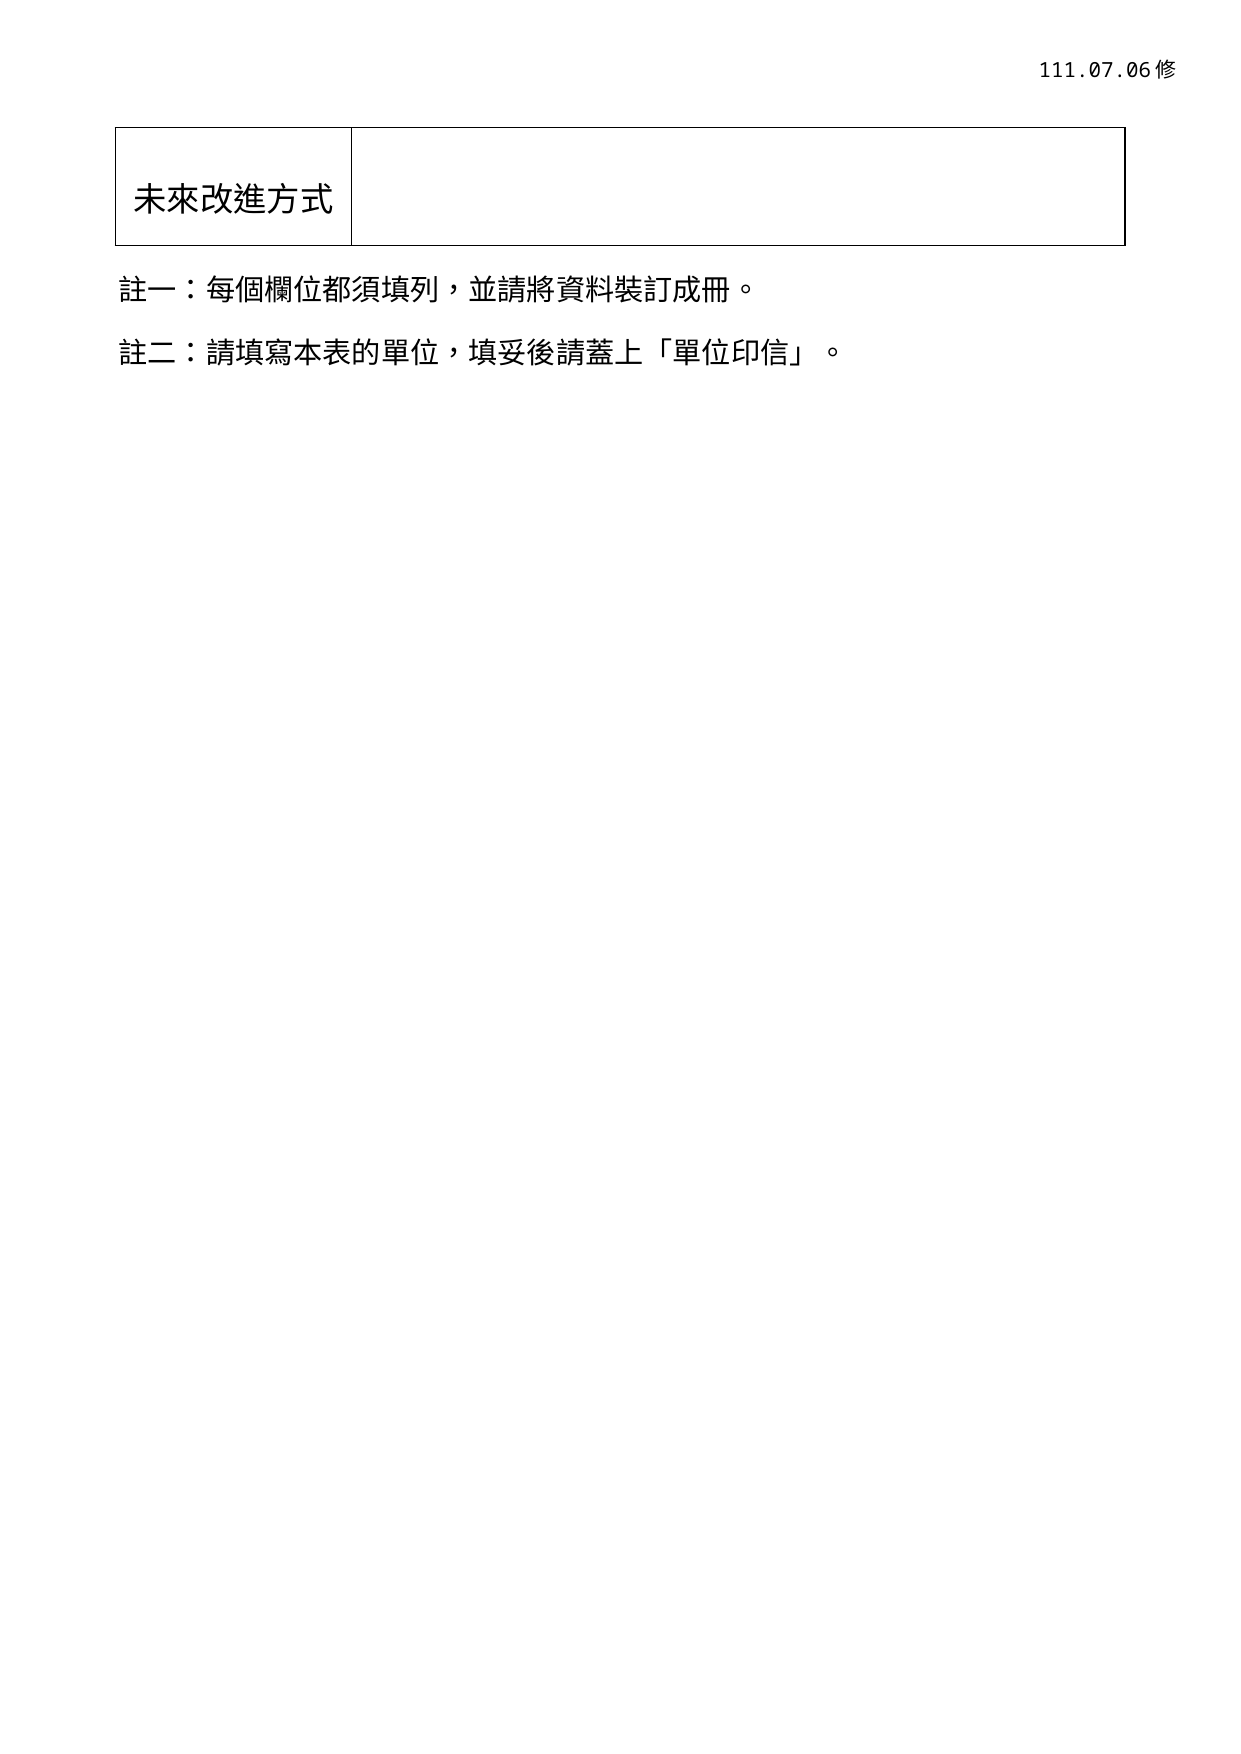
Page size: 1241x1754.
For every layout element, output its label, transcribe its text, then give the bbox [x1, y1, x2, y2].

table_cell [352, 128, 1124, 245]
text 註一：每個欄位都須填列，並請將資料裝訂成冊。 [118, 246, 1122, 309]
text 註二：請填寫本表的單位，填妥後請蓋上「單位印信」。 [118, 309, 1122, 371]
table_cell 未來改進方式 [116, 128, 351, 245]
